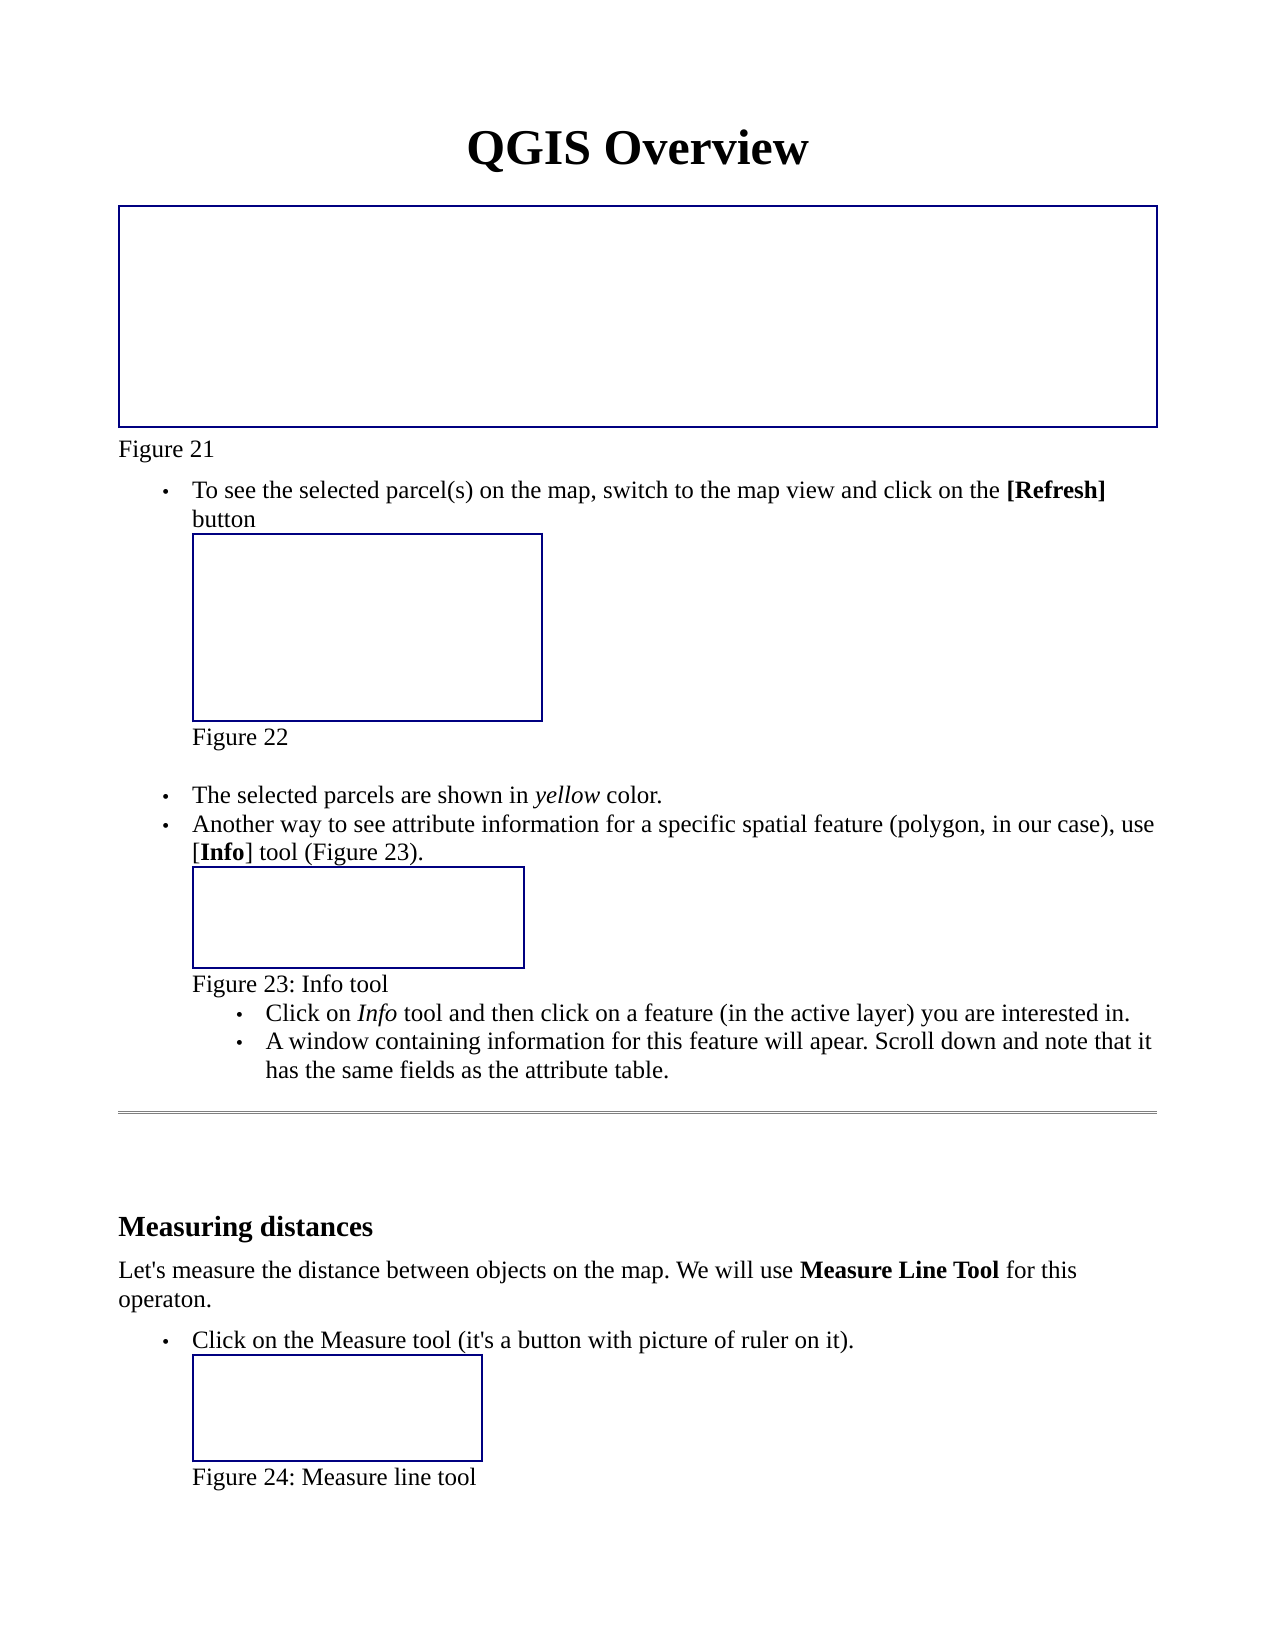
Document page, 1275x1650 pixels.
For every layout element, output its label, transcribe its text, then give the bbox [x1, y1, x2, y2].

text Figure 21 [118, 434, 1157, 462]
subtitle Measuring distances [118, 1209, 1157, 1242]
list To see the selected parcel(s) on the map, switch to the map view and click on the [Refresh] button [162, 475, 1157, 532]
list Click on the Measure tool (it's a button with picture of ruler on it). [162, 1325, 1157, 1354]
list Figure 22 [162, 722, 1157, 751]
list Figure 24: Measure line tool [162, 1462, 1157, 1491]
list Click on Info tool and then click on a feature (in the active layer) you are interested in. [236, 998, 1157, 1026]
list Figure 23: Info tool [162, 969, 1157, 998]
text Let's measure the distance between objects on the map. We will use Measure Line Tool for this operaton. [118, 1255, 1157, 1312]
list Another way to see attribute information for a specific spatial feature (polygon, in our case), use [Info] tool (Figure 23). [162, 809, 1157, 866]
list A window containing information for this feature will apear. Scroll down and note that it has the same fields as the attribute table. [236, 1026, 1157, 1084]
list The selected parcels are shown in yellow color. [162, 780, 1157, 809]
